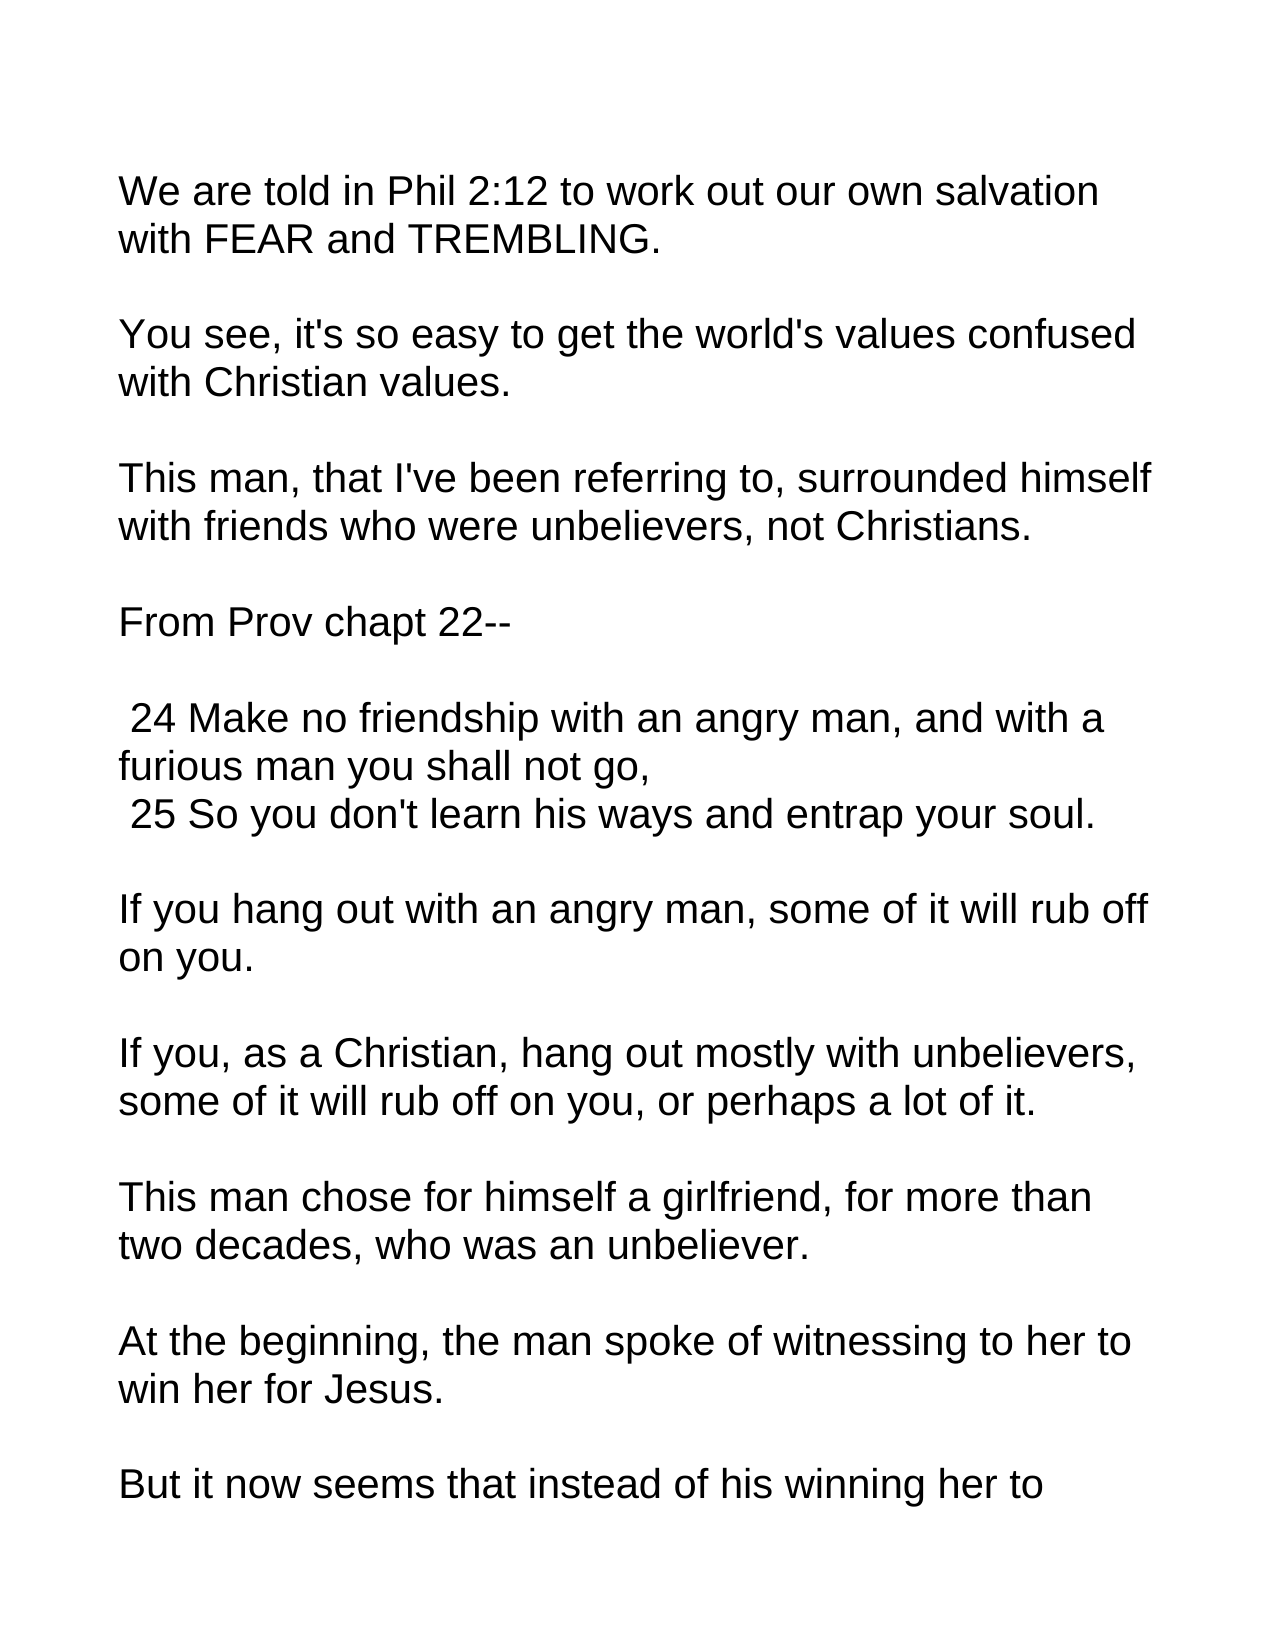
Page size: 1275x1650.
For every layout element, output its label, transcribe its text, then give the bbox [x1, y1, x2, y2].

text If you, as a Christian, hang out mostly with unbelievers, some of it will rub off on you, or perhaps a lot of it. [118, 1028, 1157, 1124]
text We are told in Phil 2:12 to work out our own salvation with FEAR and TREMBLING. [118, 166, 1157, 262]
text But it now seems that instead of his winning her to [118, 1460, 1157, 1508]
text 25 So you don't learn his ways and entrap your soul. [118, 789, 1157, 837]
text 24 Make no friendship with an angry man, and with a furious man you shall not go, [118, 693, 1157, 789]
text This man, that I've been referring to, surrounded himself with friends who were unbelievers, not Christians. [118, 453, 1157, 549]
text If you hang out with an angry man, some of it will rub off on you. [118, 885, 1157, 981]
text From Prov chapt 22-- [118, 597, 1157, 645]
text This man chose for himself a girlfriend, for more than two decades, who was an unbeliever. [118, 1172, 1157, 1268]
text You see, it's so easy to get the world's values confused with Christian values. [118, 310, 1157, 406]
text At the beginning, the man spoke of witnessing to her to win her for Jesus. [118, 1316, 1157, 1412]
